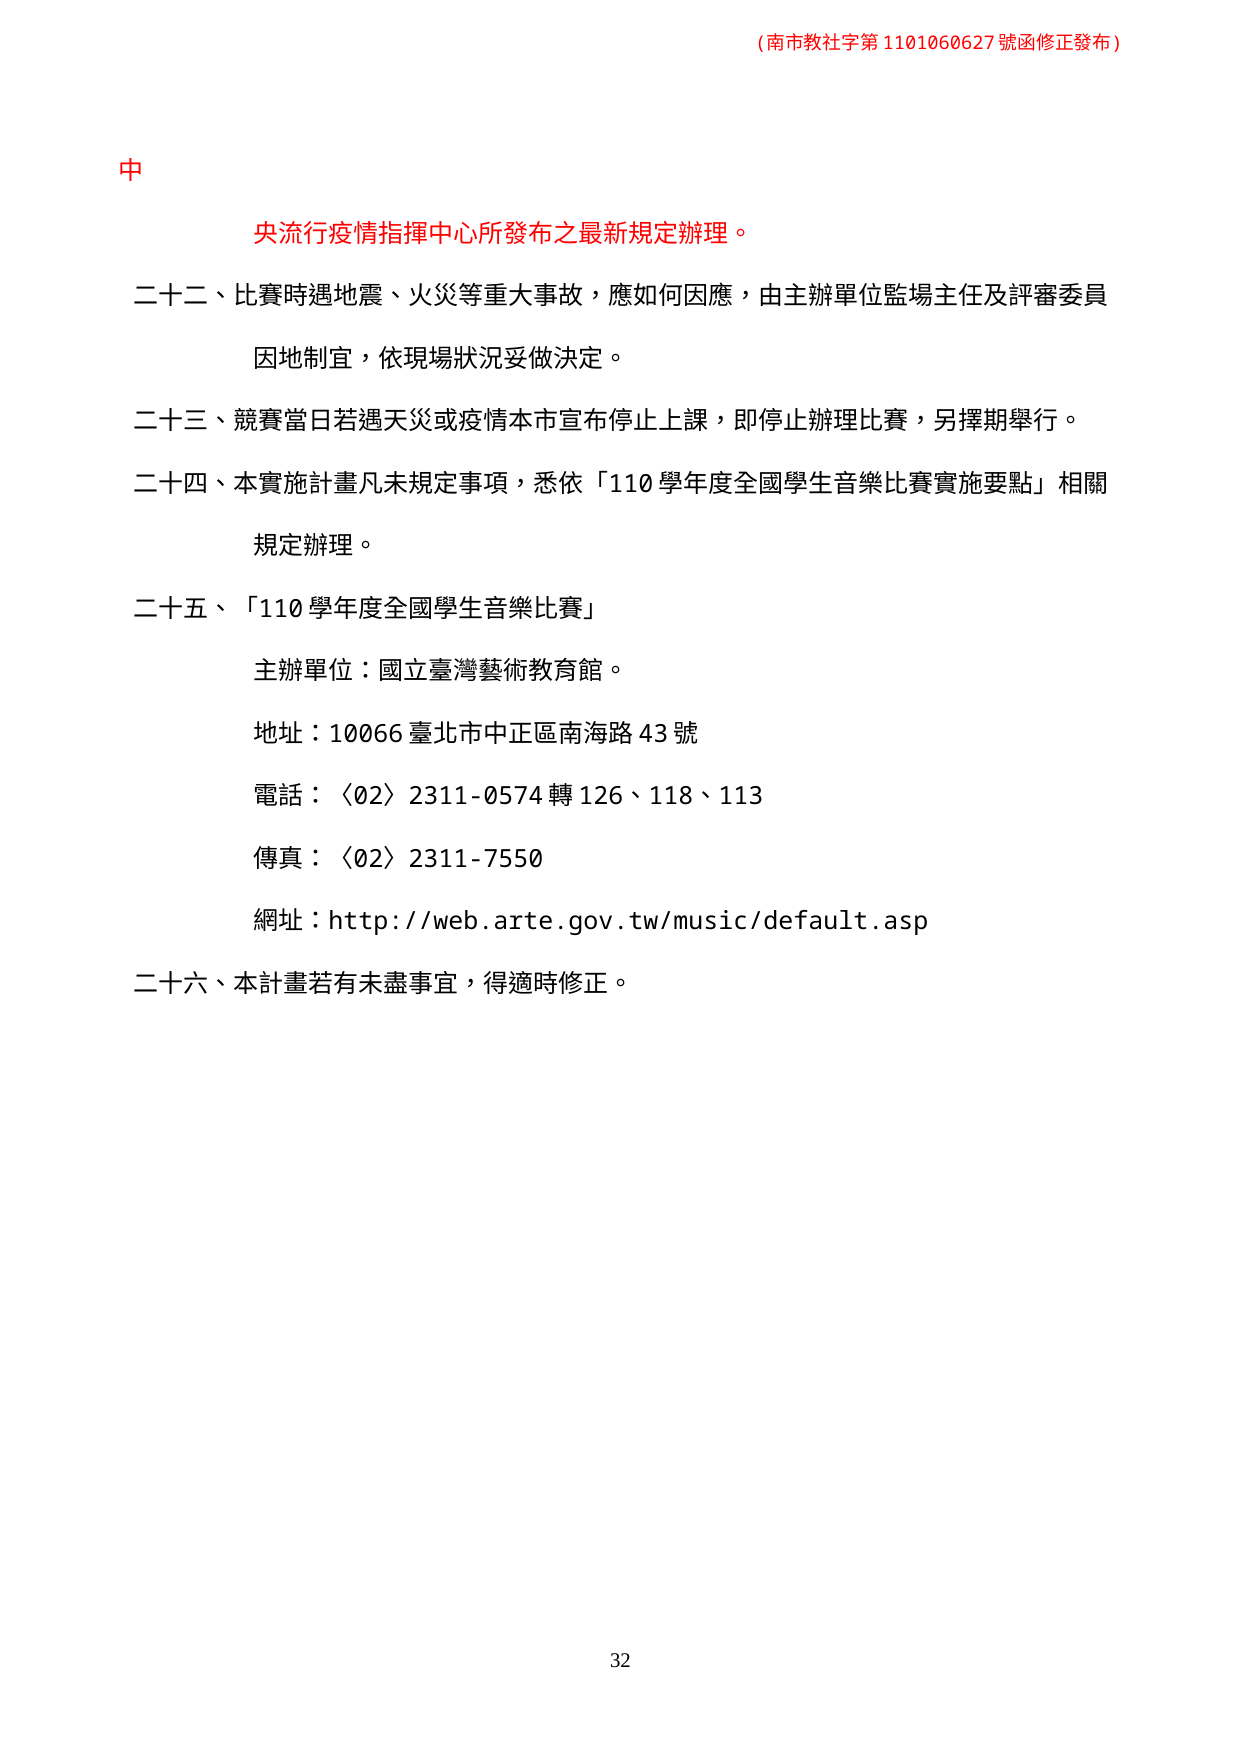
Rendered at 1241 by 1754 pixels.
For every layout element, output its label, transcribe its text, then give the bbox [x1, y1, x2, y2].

text 因地制宜，依現場狀況妥做決定。 [118, 314, 1122, 377]
text 二十二、比賽時遇地震、火災等重大事故，應如何因應，由主辦單位監場主任及評審委員 [118, 252, 1122, 314]
text 中 [118, 127, 1122, 189]
text 央流行疫情指揮中心所發布之最新規定辦理。 [118, 189, 1122, 252]
text 主辦單位：國立臺灣藝術教育館。 [118, 627, 1122, 689]
text 規定辦理。 [118, 502, 1122, 564]
text 網址：http://web.arte.gov.tw/music/default.asp [118, 877, 1122, 939]
text 二十六、本計畫若有未盡事宜，得適時修正。 [118, 939, 1122, 1002]
text 二十三、競賽當日若遇天災或疫情本市宣布停止上課，即停止辦理比賽，另擇期舉行。 [118, 377, 1122, 439]
text 二十五、「110學年度全國學生音樂比賽」 [118, 564, 1122, 627]
text 傳真：〈02〉2311-7550 [118, 814, 1122, 877]
text 電話：〈02〉2311-0574轉126、118、113 [118, 752, 1122, 814]
text 二十四、本實施計畫凡未規定事項，悉依「110學年度全國學生音樂比賽實施要點」相關 [118, 439, 1122, 502]
text 地址：10066臺北市中正區南海路43號 [118, 689, 1122, 752]
